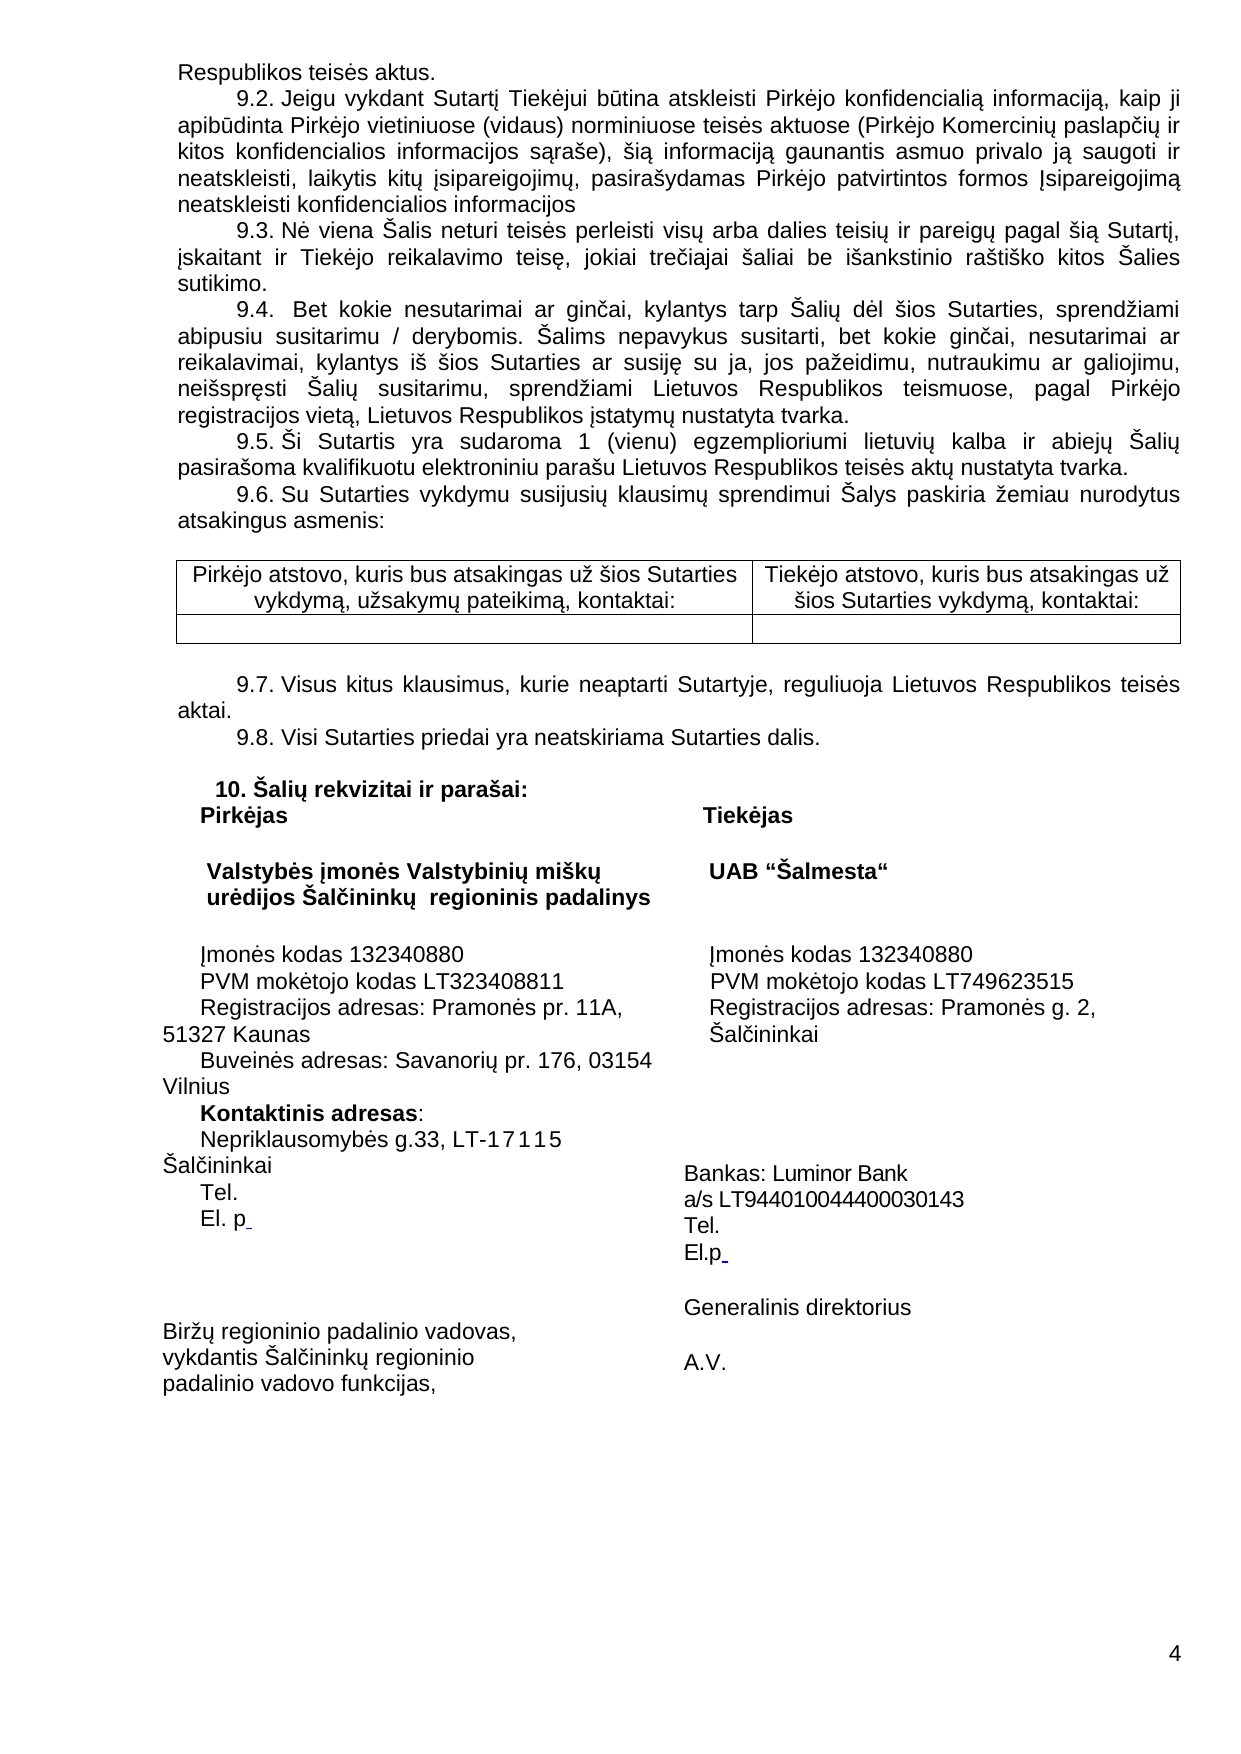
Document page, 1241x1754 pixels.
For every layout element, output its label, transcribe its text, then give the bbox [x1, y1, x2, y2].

list Jeigu vykdant Sutartį Tiekėjui būtina atskleisti Pirkėjo konfidencialią informaciją, kaip ji apibūdinta Pirkėjo vietiniuose (vidaus) norminiuose teisės aktuose (Pirkėjo Komercinių paslapčių ir kitos konfidencialios informacijos sąraše), šią informaciją gaunantis asmuo privalo ją saugoti ir neatskleisti, laikytis kitų įsipareigojimų, pasirašydamas Pirkėjo patvirtintos formos Įsipareigojimą neatskleisti konfidencialios informacijos [177, 85, 1181, 217]
list Nė viena Šalis neturi teisės perleisti visų arba dalies teisių ir pareigų pagal šią Sutartį, įskaitant ir Tiekėjo reikalavimo teisę, jokiai trečiajai šaliai be išankstinio raštiško kitos Šalies sutikimo. [177, 217, 1181, 296]
list Šalių rekvizitai ir parašai: [215, 776, 1181, 802]
list Respublikos teisės aktus. [177, 59, 1181, 85]
list Su Sutarties vykdymu susijusių klausimų sprendimui Šalys paskiria žemiau nurodytus atsakingus asmenis: [177, 481, 1181, 533]
list Bet kokie nesutarimai ar ginčai, kylantys tarp Šalių dėl šios Sutarties, sprendžiami abipusiu susitarimu / derybomis. Šalims nepavykus susitarti, bet kokie ginčai, nesutarimai ar reikalavimai, kylantys iš šios Sutarties ar susiję su ja, jos pažeidimu, nutraukimu ar galiojimu, neišspręsti Šalių susitarimu, sprendžiami Lietuvos Respublikos teismuose, pagal Pirkėjo registracijos vietą, Lietuvos Respublikos įstatymų nustatyta tvarka. [177, 296, 1181, 428]
list Ši Sutartis yra sudaroma 1 (vienu) egzemplioriumi lietuvių kalba ir abiejų Šalių pasirašoma kvalifikuotu elektroniniu parašu Lietuvos Respublikos teisės aktų nustatyta tvarka. [177, 428, 1181, 481]
table_cell [753, 615, 1180, 643]
table_cell [177, 615, 752, 643]
table_header Pirkėjas Valstybės įmonės Valstybinių miškų urėdijos Šalčininkų regioninis padalinys [163, 803, 672, 941]
table_cell Įmonės kodas 132340880 PVM mokėtojo kodas LT323408811 Registracijos adresas: Pramonės pr. 11A, 51327 Kaunas Buveinės adresas: Savanorių pr. 176, 03154 Vilnius Kontaktinis adresas: Nepriklausomybės g.33, LT-17115 Šalčininkai Tel. El. p Biržų regioninio padalinio vadovas, vykdantis Šalčininkų regioninio padalinio vadovo funkcijas, [163, 941, 672, 1425]
table_header Tiekėjas UAB “Šalmesta“ [672, 803, 1181, 941]
table_cell Įmonės kodas 132340880 PVM mokėtojo kodas LT749623515 Registracijos adresas: Pramonės g. 2, Šalčininkai Bankas: Luminor Bank a/s LT944010044400030143 Tel. El.p Generalinis direktorius A.V. [672, 941, 1181, 1425]
list Visus kitus klausimus, kurie neaptarti Sutartyje, reguliuoja Lietuvos Respublikos teisės aktai. [177, 671, 1181, 723]
table_header Pirkėjo atstovo, kuris bus atsakingas už šios Sutarties vykdymą, užsakymų pateikimą, kontaktai: [177, 561, 752, 613]
list Visi Sutarties priedai yra neatskiriama Sutarties dalis. [177, 723, 1181, 750]
table_header Tiekėjo atstovo, kuris bus atsakingas už šios Sutarties vykdymą, kontaktai: [753, 561, 1180, 613]
